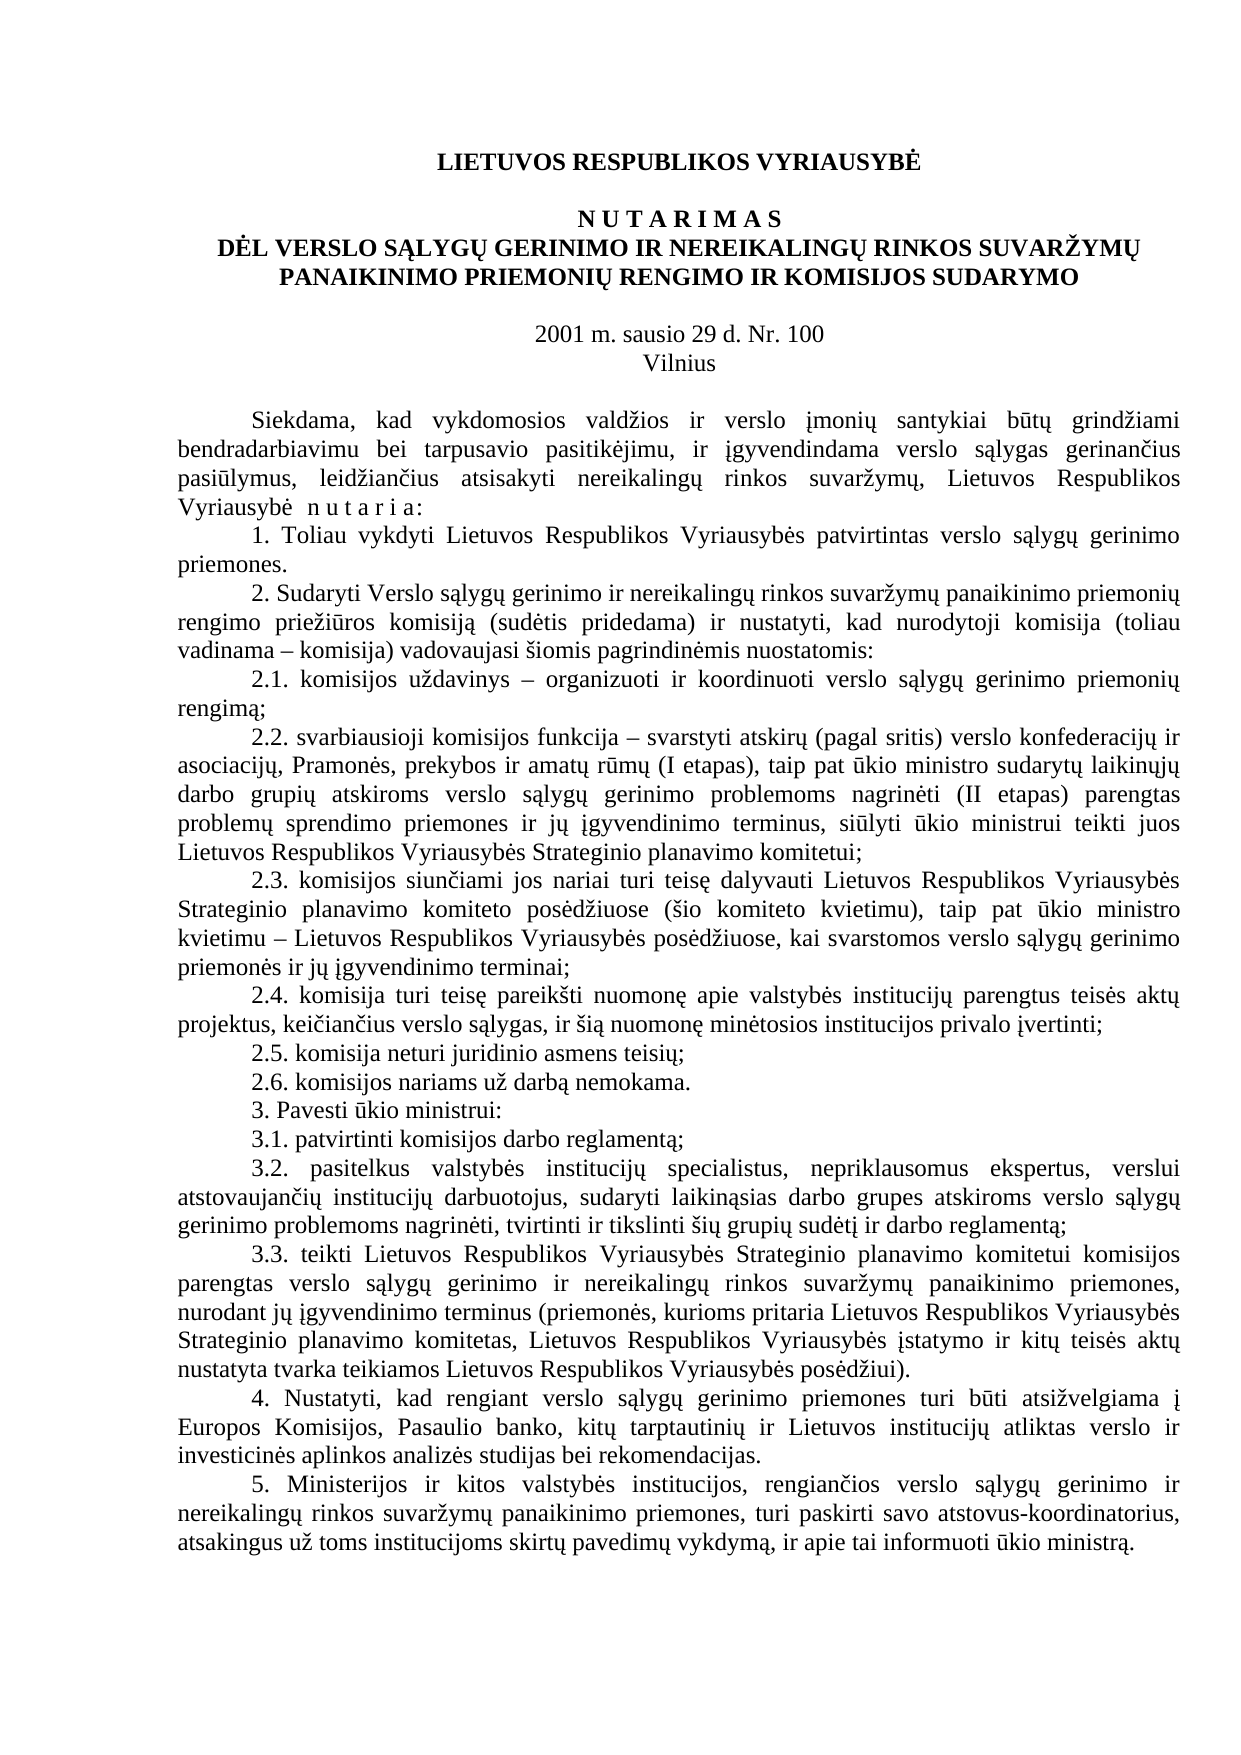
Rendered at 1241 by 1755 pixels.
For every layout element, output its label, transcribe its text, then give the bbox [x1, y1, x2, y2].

text 2. Sudaryti Verslo sąlygų gerinimo ir nereikalingų rinkos suvaržymų panaikinimo priemonių rengimo priežiūros komisiją (sudėtis pridedama) ir nustatyti, kad nurodytoji komisija (toliau vadinama – komisija) vadovaujasi šiomis pagrindinėmis nuostatomis: [177, 578, 1181, 664]
text 1. Toliau vykdyti Lietuvos Respublikos Vyriausybės patvirtintas verslo sąlygų gerinimo priemones. [177, 521, 1181, 578]
text 3.2. pasitelkus valstybės institucijų specialistus, nepriklausomus ekspertus, verslui atstovaujančių institucijų darbuotojus, sudaryti laikinąsias darbo grupes atskiroms verslo sąlygų gerinimo problemoms nagrinėti, tvirtinti ir tikslinti šių grupių sudėtį ir darbo reglamentą; [177, 1153, 1181, 1239]
text Vilnius [177, 348, 1181, 377]
text 2.5. komisija neturi juridinio asmens teisių; [177, 1038, 1181, 1067]
text 2.6. komisijos nariams už darbą nemokama. [177, 1067, 1181, 1096]
text 3.3. teikti Lietuvos Respublikos Vyriausybės Strateginio planavimo komitetui komisijos parengtas verslo sąlygų gerinimo ir nereikalingų rinkos suvaržymų panaikinimo priemones, nurodant jų įgyvendinimo terminus (priemonės, kurioms pritaria Lietuvos Respublikos Vyriausybės Strateginio planavimo komitetas, Lietuvos Respublikos Vyriausybės įstatymo ir kitų teisės aktų nustatyta tvarka teikiamos Lietuvos Respublikos Vyriausybės posėdžiui). [177, 1239, 1181, 1383]
text Siekdama, kad vykdomosios valdžios ir verslo įmonių santykiai būtų grindžiami bendradarbiavimu bei tarpusavio pasitikėjimu, ir įgyvendindama verslo sąlygas gerinančius pasiūlymus, leidžiančius atsisakyti nereikalingų rinkos suvaržymų, Lietuvos Respublikos Vyriausybė nutaria: [177, 406, 1181, 521]
text 5. Ministerijos ir kitos valstybės institucijos, rengiančios verslo sąlygų gerinimo ir nereikalingų rinkos suvaržymų panaikinimo priemones, turi paskirti savo atstovus-koordinatorius, atsakingus už toms institucijoms skirtų pavedimų vykdymą, ir apie tai informuoti ūkio ministrą. [177, 1469, 1181, 1556]
text 3. Pavesti ūkio ministrui: [177, 1096, 1181, 1124]
text DĖL VERSLO SĄLYGŲ GERINIMO IR NEREIKALINGŲ RINKOS SUVARŽYMŲ PANAIKINIMO PRIEMONIŲ RENGIMO IR KOMISIJOS SUDARYMO [177, 233, 1181, 291]
text 2.4. komisija turi teisę pareikšti nuomonę apie valstybės institucijų parengtus teisės aktų projektus, keičiančius verslo sąlygas, ir šią nuomonę minėtosios institucijos privalo įvertinti; [177, 981, 1181, 1038]
text 4. Nustatyti, kad rengiant verslo sąlygų gerinimo priemones turi būti atsižvelgiama į Europos Komisijos, Pasaulio banko, kitų tarptautinių ir Lietuvos institucijų atliktas verslo ir investicinės aplinkos analizės studijas bei rekomendacijas. [177, 1383, 1181, 1469]
text 2.3. komisijos siunčiami jos nariai turi teisę dalyvauti Lietuvos Respublikos Vyriausybės Strateginio planavimo komiteto posėdžiuose (šio komiteto kvietimu), taip pat ūkio ministro kvietimu – Lietuvos Respublikos Vyriausybės posėdžiuose, kai svarstomos verslo sąlygų gerinimo priemonės ir jų įgyvendinimo terminai; [177, 866, 1181, 981]
text 3.1. patvirtinti komisijos darbo reglamentą; [177, 1124, 1181, 1153]
text N U T A R I M A S [177, 204, 1181, 233]
text LIETUVOS RESPUBLIKOS VYRIAUSYBĖ [177, 147, 1181, 176]
text 2.1. komisijos uždavinys – organizuoti ir koordinuoti verslo sąlygų gerinimo priemonių rengimą; [177, 664, 1181, 722]
text 2001 m. sausio 29 d. Nr. 100 [177, 319, 1181, 348]
text 2.2. svarbiausioji komisijos funkcija – svarstyti atskirų (pagal sritis) verslo konfederacijų ir asociacijų, Pramonės, prekybos ir amatų rūmų (I etapas), taip pat ūkio ministro sudarytų laikinųjų darbo grupių atskiroms verslo sąlygų gerinimo problemoms nagrinėti (II etapas) parengtas problemų sprendimo priemones ir jų įgyvendinimo terminus, siūlyti ūkio ministrui teikti juos Lietuvos Respublikos Vyriausybės Strateginio planavimo komitetui; [177, 722, 1181, 866]
